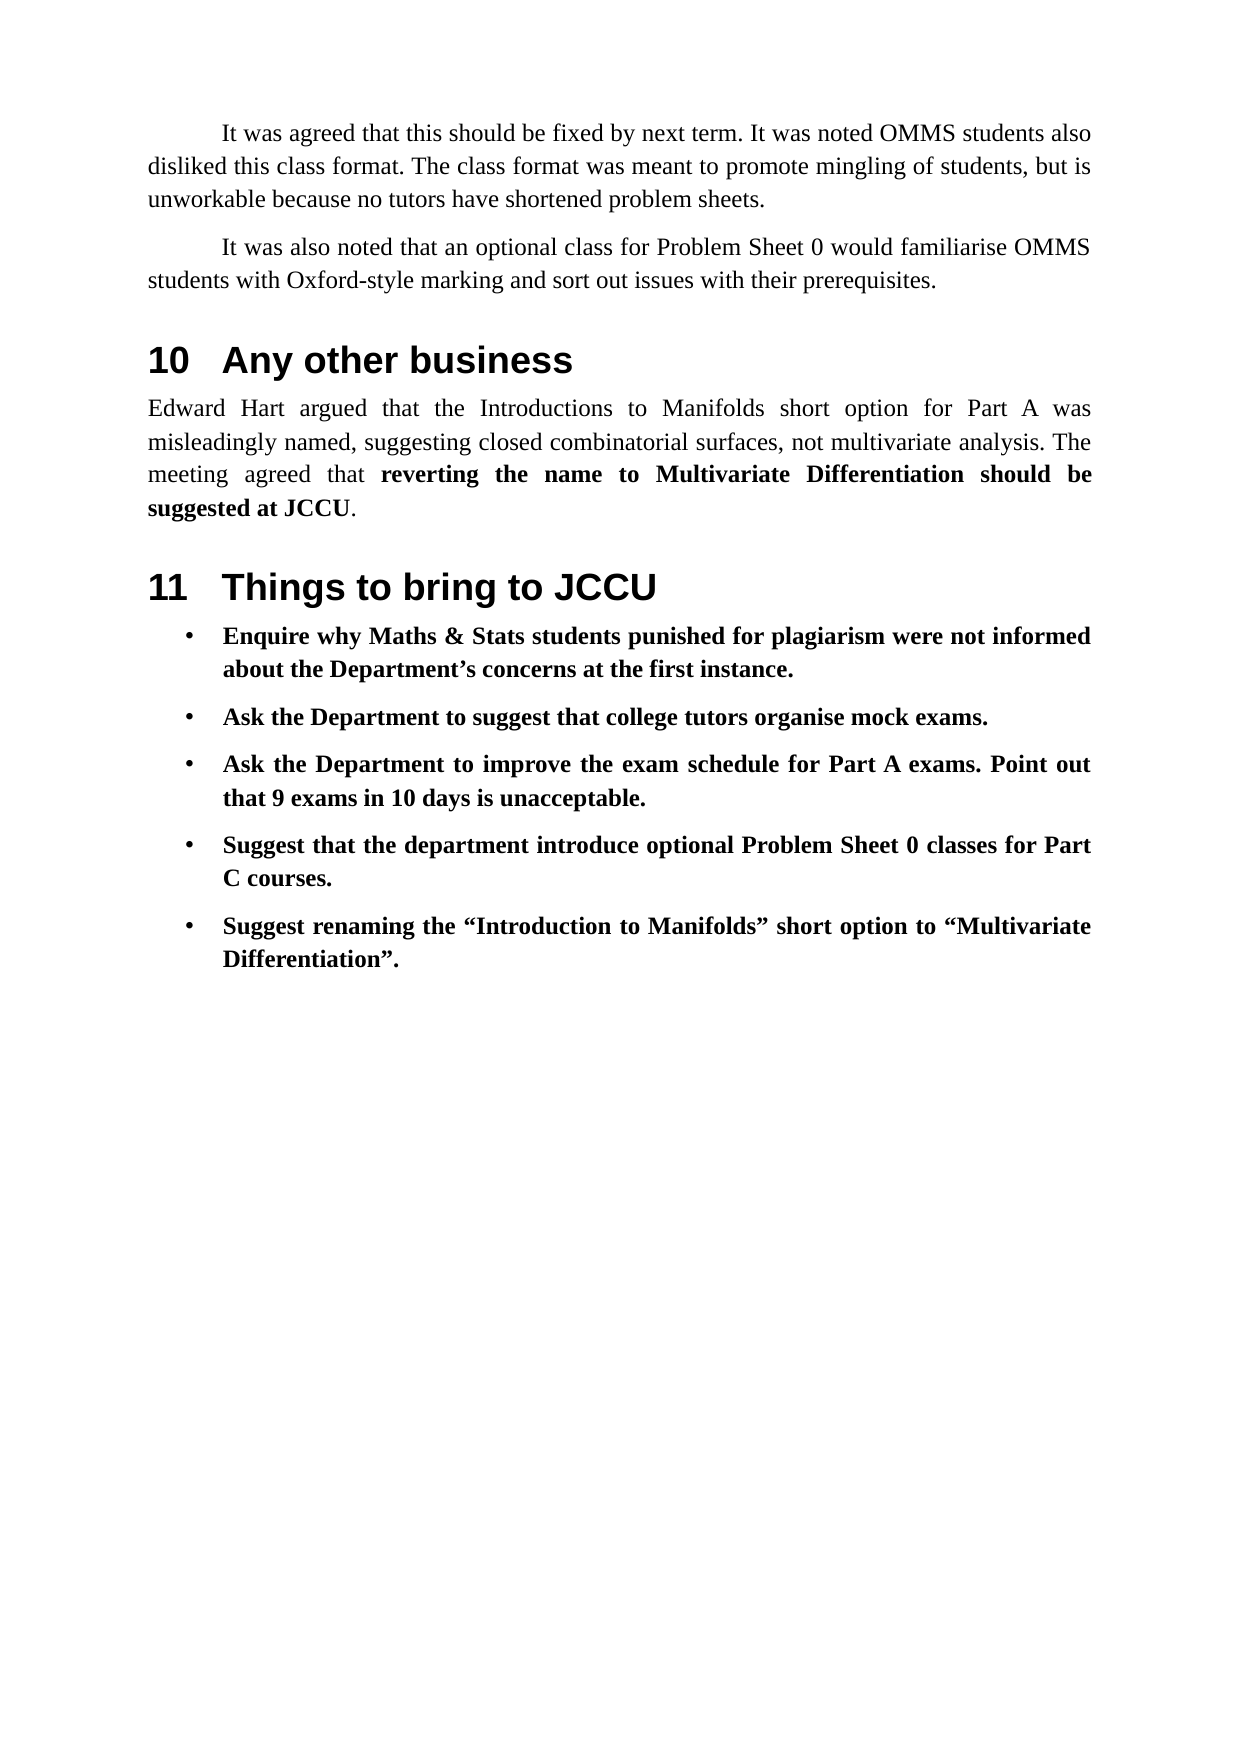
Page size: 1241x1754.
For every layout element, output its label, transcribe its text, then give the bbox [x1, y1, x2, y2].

list Ask the Department to improve the exam schedule for Part A exams. Point out that 9 exams in 10 days is unacceptable. [185, 749, 1093, 811]
text It was also noted that an optional class for Problem Sheet 0 would familiarise OMMS students with Oxford-style marking and sort out issues with their prerequisites. [148, 232, 1093, 293]
list Suggest renaming the “Introduction to Manifolds” short option to “Multivariate Differentiation”. [185, 911, 1093, 973]
list Enquire why Maths & Stats students punished for plagiarism were not informed about the Department’s concerns at the first instance. [185, 621, 1093, 683]
text Edward Hart argued that the Introductions to Manifolds short option for Part A was misleadingly named, suggesting closed combinatorial surfaces, not multivariate analysis. The meeting agreed that reverting the name to Multivariate Differentiation should be suggested at JCCU. [148, 393, 1093, 521]
list Suggest that the department introduce optional Problem Sheet 0 classes for Part C courses. [185, 830, 1093, 892]
list Ask the Department to suggest that college tutors organise mock exams. [185, 702, 1093, 731]
subtitle Any other business [148, 337, 1093, 381]
text It was agreed that this should be fixed by next term. It was noted OMMS students also disliked this class format. The class format was meant to promote mingling of students, but is unworkable because no tutors have shortened problem sheets. [148, 118, 1093, 213]
subtitle Things to bring to JCCU [148, 565, 1093, 609]
